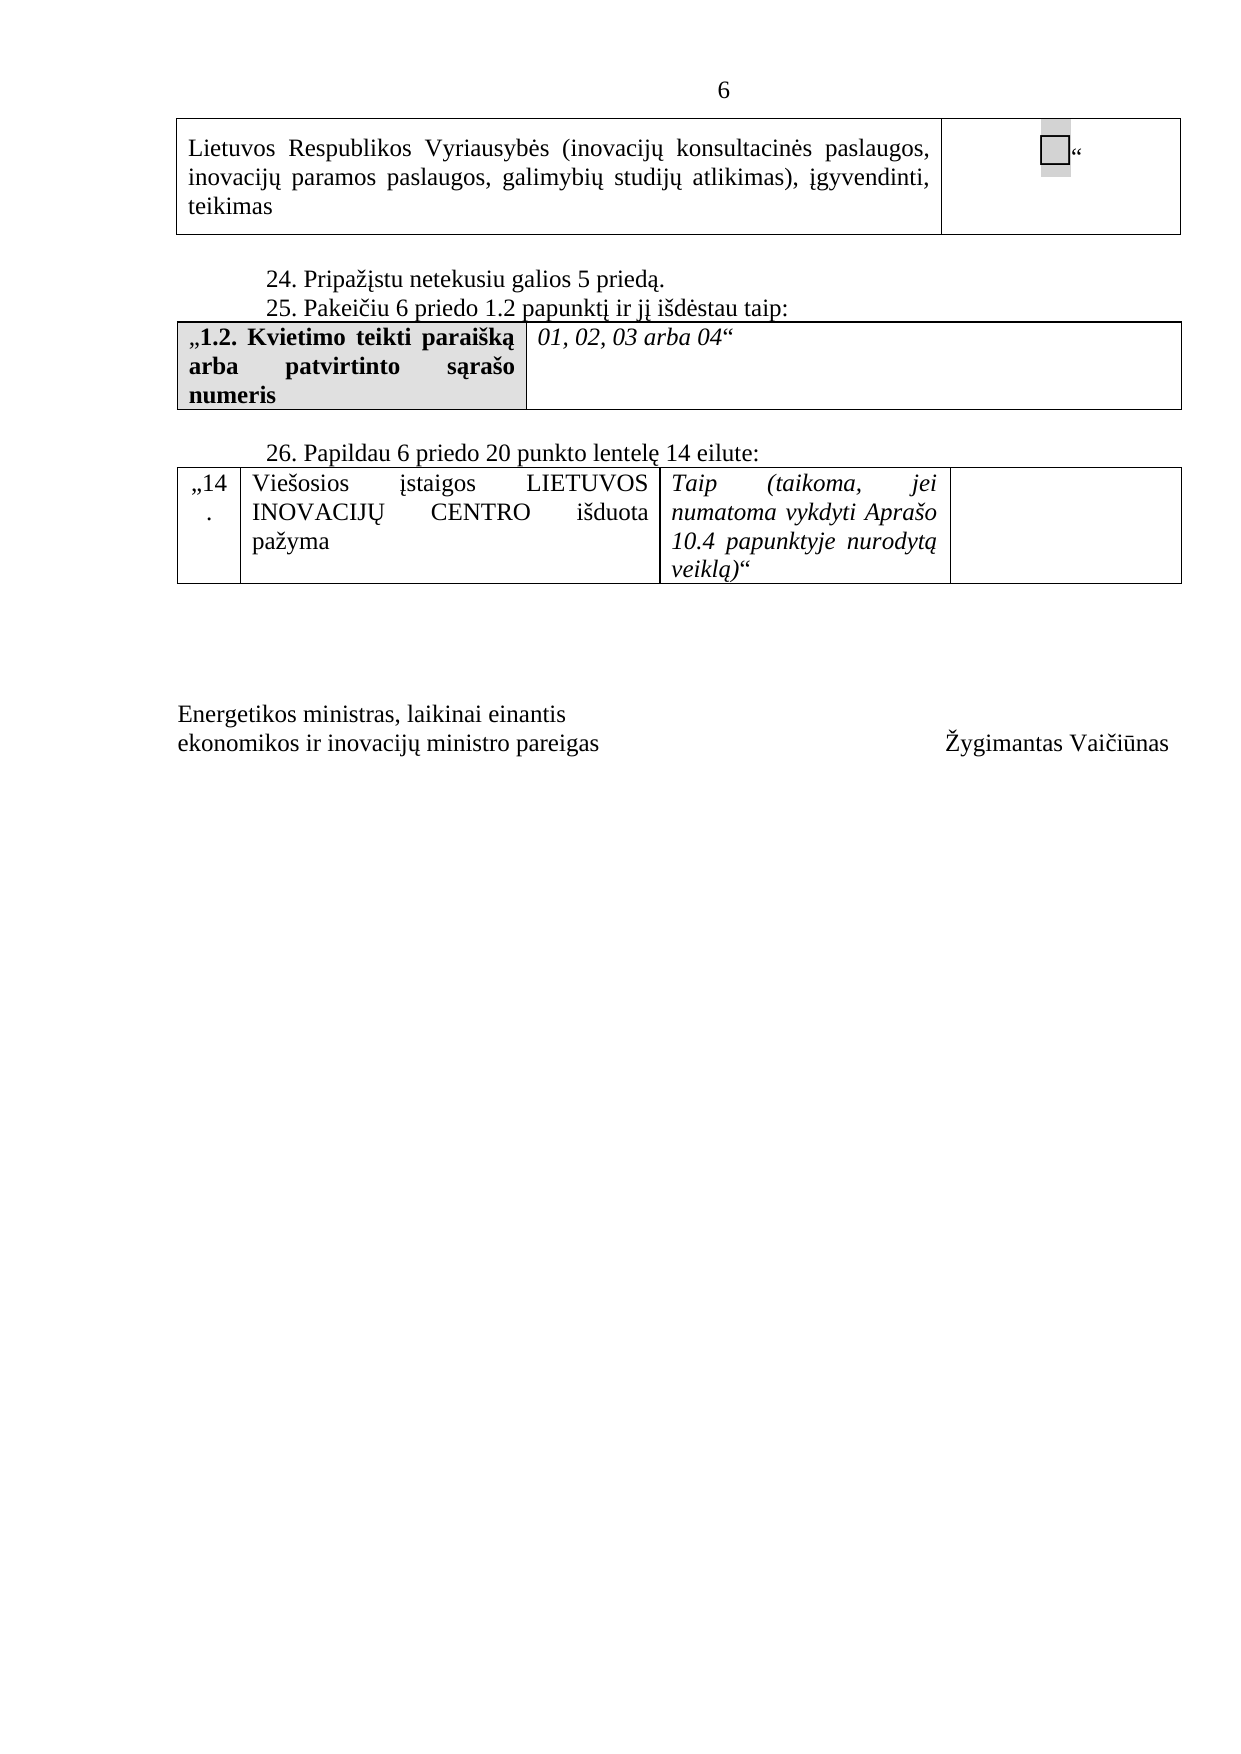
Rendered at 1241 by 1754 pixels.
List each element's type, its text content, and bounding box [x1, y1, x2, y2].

table_header Taip (taikoma, jei numatoma vykdyti Aprašo 10.4 papunktyje nurodytą veiklą)“ [661, 468, 950, 583]
table_header 01, 02, 03 arba 04“ [527, 323, 1181, 409]
text ekonomikos ir inovacijų ministro pareigas Žygimantas Vaičiūnas [177, 728, 1181, 757]
text 24. Pripažįstu netekusiu galios 5 priedą. [177, 264, 1181, 293]
table_header „1.2. Kvietimo teikti paraišką arba patvirtinto sąrašo numeris [178, 323, 526, 409]
table_header „14. [178, 468, 240, 583]
text 26. Papildau 6 priedo 20 punkto lentelę 14 eilute: [177, 438, 1181, 467]
text 25. Pakeičiu 6 priedo 1.2 papunktį ir jį išdėstau taip: [177, 293, 1181, 321]
table_cell □“ [942, 119, 1180, 234]
table_cell Lietuvos Respublikos Vyriausybės (inovacijų konsultacinės paslaugos, inovacijų paramos paslaugos, galimybių studijų atlikimas), įgyvendinti, teikimas [177, 119, 941, 234]
table_header [951, 468, 1181, 583]
table_header Viešosios įstaigos LIETUVOS INOVACIJŲ CENTRO išduota pažyma [241, 468, 659, 583]
text Energetikos ministras, laikinai einantis [177, 699, 1181, 728]
